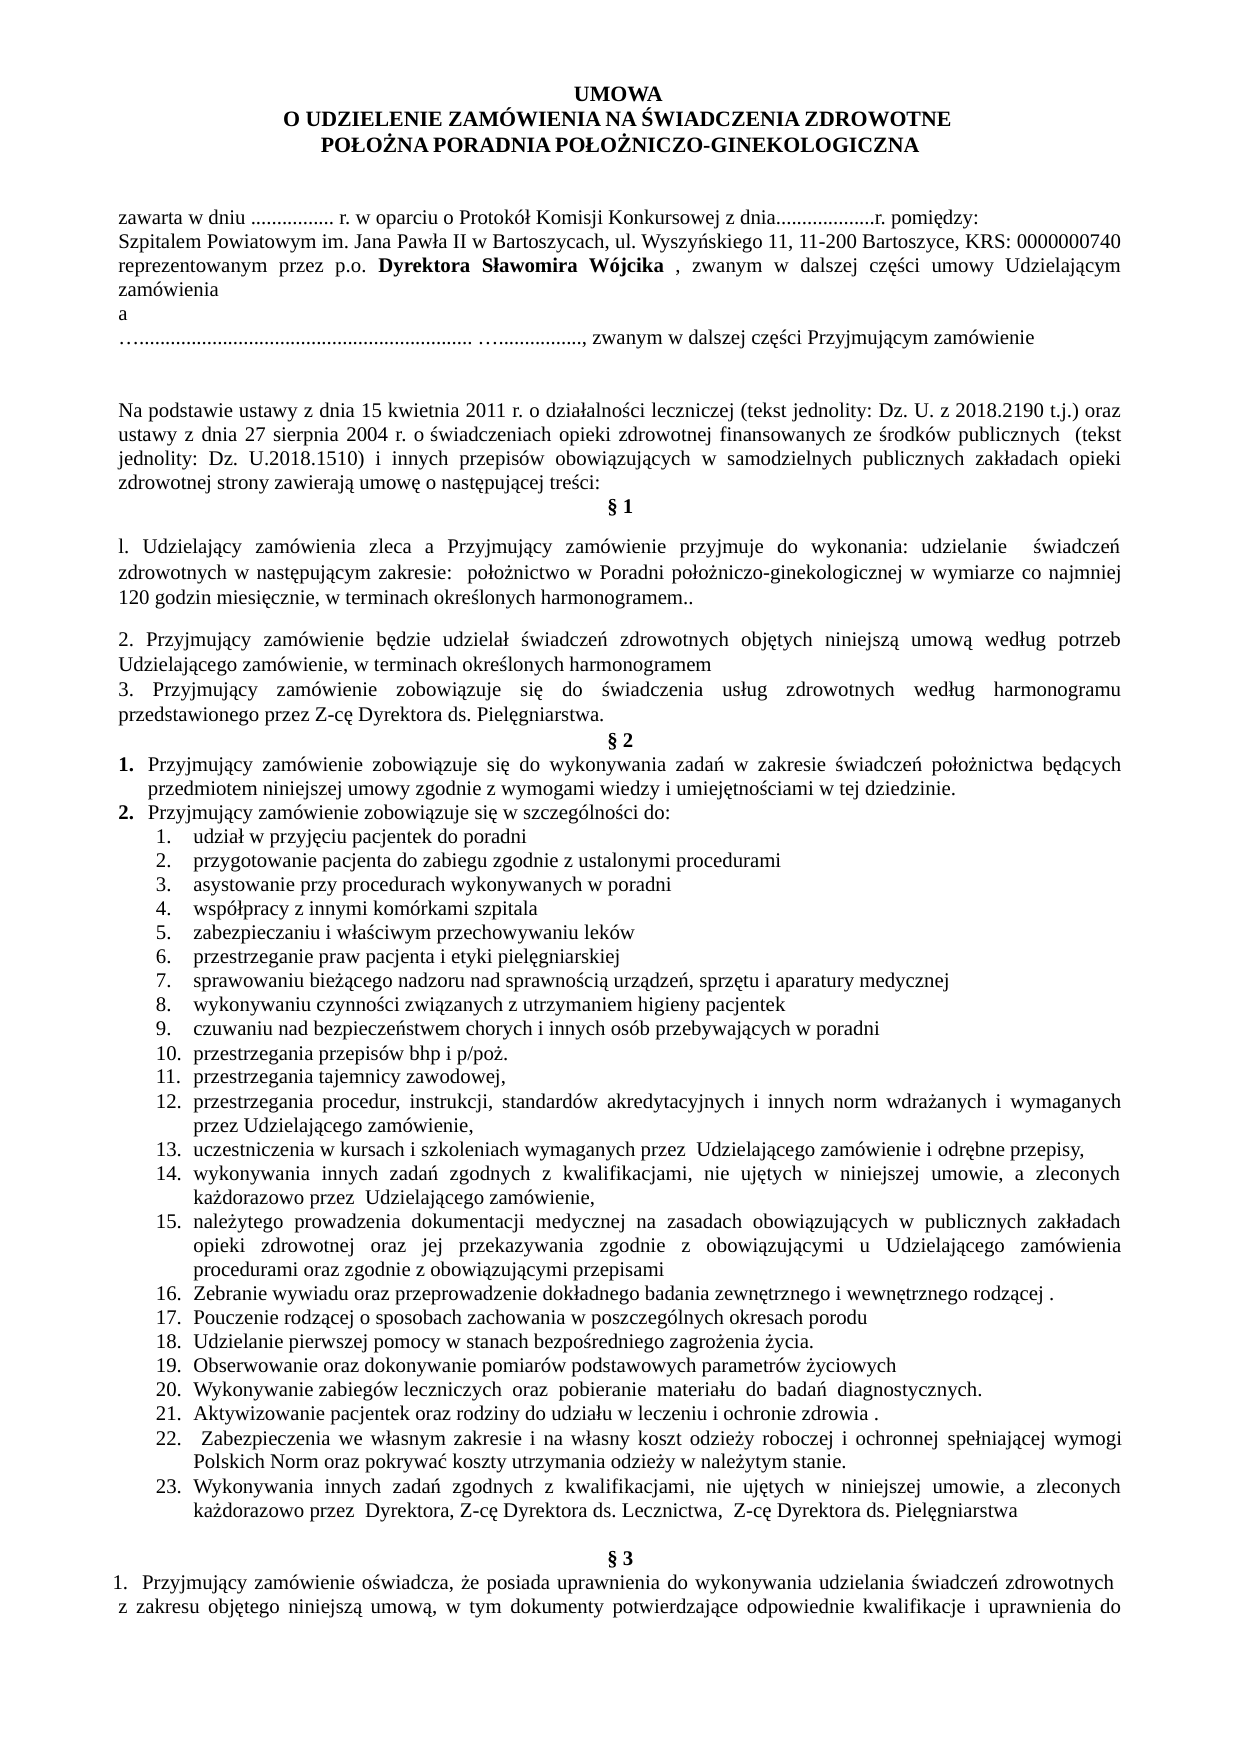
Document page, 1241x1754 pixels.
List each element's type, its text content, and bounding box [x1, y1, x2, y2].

text § 1 [118, 494, 1122, 518]
list zabezpieczaniu i właściwym przechowywaniu leków [156, 920, 1122, 944]
list współpracy z innymi komórkami szpitala [156, 896, 1122, 920]
list Przyjmujący zamówienie zobowiązuje się w szczególności do: [118, 800, 1122, 824]
text Szpitalem Powiatowym im. Jana Pawła II w Bartoszycach, ul. Wyszyńskiego 11, 11-200 Bartoszyce, KRS: 0000000740 reprezentowanym przez p.o. Dyrektora Sławomira Wójcika , zwanym w dalszej części umowy Udzielającym zamówienia [118, 229, 1122, 301]
list przestrzegania tajemnicy zawodowej, [156, 1064, 1122, 1088]
list udział w przyjęciu pacjentek do poradni [156, 824, 1122, 848]
list Pouczenie rodzącej o sposobach zachowania w poszczególnych okresach porodu [156, 1305, 1122, 1329]
list czuwaniu nad bezpieczeństwem chorych i innych osób przebywających w poradni [156, 1016, 1122, 1040]
list Wykonywania innych zadań zgodnych z kwalifikacjami, nie ujętych w niniejszej umowie, a zleconych każdorazowo przez Dyrektora, Z-cę Dyrektora ds. Lecznictwa, Z-cę Dyrektora ds. Pielęgniarstwa [156, 1473, 1122, 1522]
list Wykonywanie zabiegów leczniczych oraz pobieranie materiału do badań diagnostycznych. [156, 1377, 1122, 1401]
text 2. Przyjmujący zamówienie będzie udzielał świadczeń zdrowotnych objętych niniejszą umową według potrzeb Udzielającego zamówienie, w terminach określonych harmonogramem [118, 627, 1122, 676]
list Obserwowanie oraz dokonywanie pomiarów podstawowych parametrów życiowych [156, 1353, 1122, 1377]
text UMOWA [118, 81, 1122, 106]
list uczestniczenia w kursach i szkoleniach wymaganych przez Udzielającego zamówienie i odrębne przepisy, [156, 1137, 1122, 1161]
text § 2 [118, 728, 1122, 752]
text …................................................................ …................, zwanym w dalszej części Przyjmującym zamówienie [118, 325, 1122, 349]
list Zebranie wywiadu oraz przeprowadzenie dokładnego badania zewnętrznego i wewnętrznego rodzącej . [156, 1281, 1122, 1305]
list przestrzeganie praw pacjenta i etyki pielęgniarskiej [156, 944, 1122, 968]
list wykonywania innych zadań zgodnych z kwalifikacjami, nie ujętych w niniejszej umowie, a zleconych każdorazowo przez Udzielającego zamówienie, [156, 1161, 1122, 1209]
text zawarta w dniu ................ r. w oparciu o Protokół Komisji Konkursowej z dnia...................r. pomiędzy: [118, 205, 1122, 229]
text 1. Przyjmujący zamówienie oświadcza, że posiada uprawnienia do wykonywania udzielania świadczeń zdrowotnych z zakresu objętego niniejszą umową, w tym dokumenty potwierdzające odpowiednie kwalifikacje i uprawnienia do [112, 1570, 1122, 1618]
text § 3 [118, 1546, 1122, 1570]
list Przyjmujący zamówienie zobowiązuje się do wykonywania zadań w zakresie świadczeń położnictwa będących przedmiotem niniejszej umowy zgodnie z wymogami wiedzy i umiejętnościami w tej dziedzinie. [118, 752, 1122, 800]
list Zabezpieczenia we własnym zakresie i na własny koszt odzieży roboczej i ochronnej spełniającej wymogi Polskich Norm oraz pokrywać koszty utrzymania odzieży w należytym stanie. [156, 1425, 1122, 1473]
list sprawowaniu bieżącego nadzoru nad sprawnością urządzeń, sprzętu i aparatury medycznej [156, 968, 1122, 992]
list Aktywizowanie pacjentek oraz rodziny do udziału w leczeniu i ochronie zdrowia . [156, 1401, 1122, 1425]
list 3. Przyjmujący zamówienie zobowiązuje się do świadczenia usług zdrowotnych według harmonogramu przedstawionego przez Z-cę Dyrektora ds. Pielęgniarstwa. [117, 677, 1122, 726]
list przygotowanie pacjenta do zabiegu zgodnie z ustalonymi procedurami [156, 848, 1122, 872]
list asystowanie przy procedurach wykonywanych w poradni [156, 872, 1122, 896]
text O UDZIELENIE ZAMÓWIENIA NA ŚWIADCZENIA ZDROWOTNE [118, 106, 1122, 132]
text Na podstawie ustawy z dnia 15 kwietnia 2011 r. o działalności leczniczej (tekst jednolity: Dz. U. z 2018.2190 t.j.) oraz ustawy z dnia 27 sierpnia 2004 r. o świadczeniach opieki zdrowotnej finansowanych ze środków publicznych (tekst jednolity: Dz. U.2018.1510) i innych przepisów obowiązujących w samodzielnych publicznych zakładach opieki zdrowotnej strony zawierają umowę o następującej treści: [118, 397, 1122, 494]
list wykonywaniu czynności związanych z utrzymaniem higieny pacjentek [156, 992, 1122, 1016]
text l. Udzielający zamówienia zleca a Przyjmujący zamówienie przyjmuje do wykonania: udzielanie świadczeń zdrowotnych w następującym zakresie: położnictwo w Poradni położniczo-ginekologicznej w wymiarze co najmniej 120 godzin miesięcznie, w terminach określonych harmonogramem.. [118, 534, 1122, 609]
list należytego prowadzenia dokumentacji medycznej na zasadach obowiązujących w publicznych zakładach opieki zdrowotnej oraz jej przekazywania zgodnie z obowiązującymi u Udzielającego zamówienia procedurami oraz zgodnie z obowiązującymi przepisami [156, 1209, 1122, 1281]
text POŁOŻNA PORADNIA POŁOŻNICZO-GINEKOLOGICZNA [118, 132, 1122, 157]
list Udzielanie pierwszej pomocy w stanach bezpośredniego zagrożenia życia. [156, 1329, 1122, 1353]
list przestrzegania przepisów bhp i p/poż. [156, 1040, 1122, 1064]
list przestrzegania procedur, instrukcji, standardów akredytacyjnych i innych norm wdrażanych i wymaganych przez Udzielającego zamówienie, [156, 1088, 1122, 1137]
text a [118, 301, 1122, 325]
